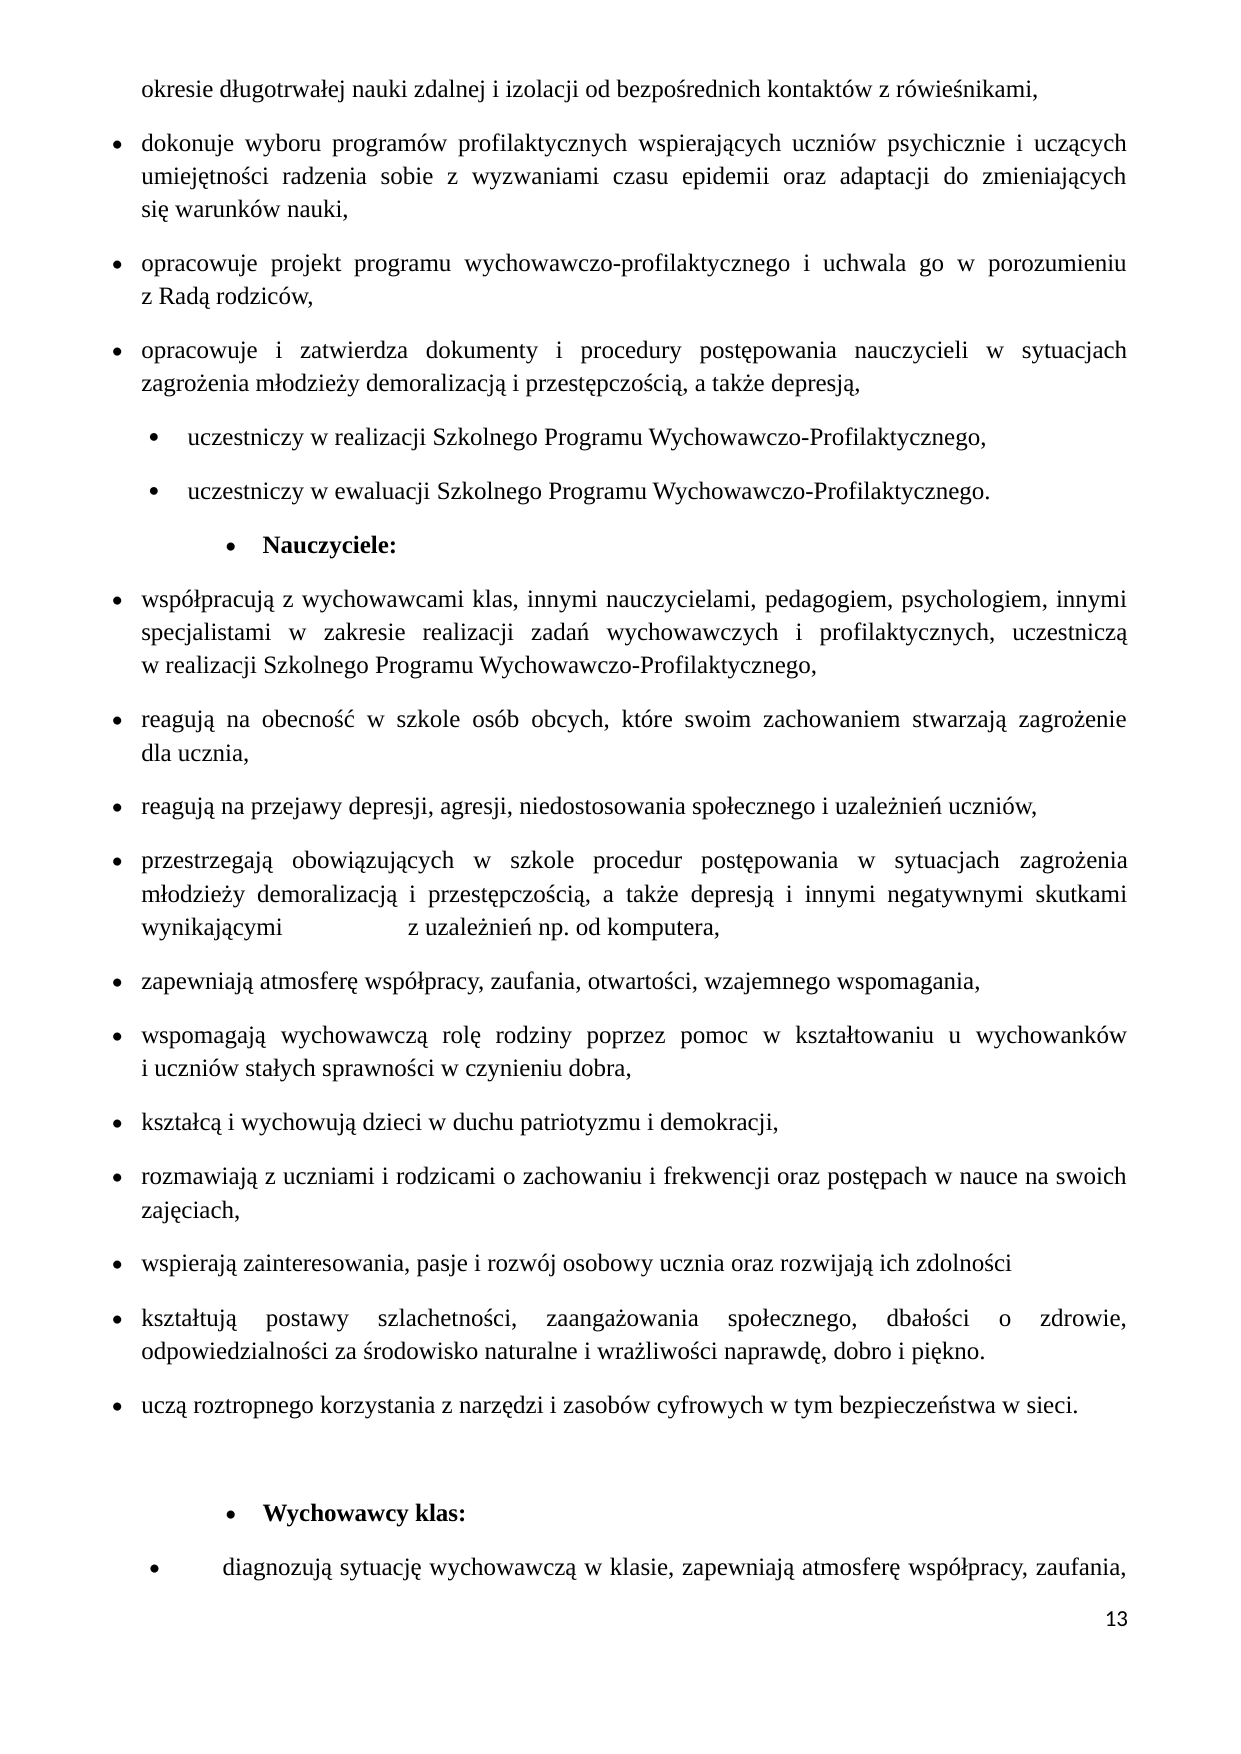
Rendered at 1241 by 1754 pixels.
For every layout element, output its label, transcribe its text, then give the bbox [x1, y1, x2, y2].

list Nauczyciele: [225, 530, 1128, 559]
list wspierają zainteresowania, pasje i rozwój osobowy ucznia oraz rozwijają ich zdolności [111, 1248, 1128, 1278]
list wspomagają wychowawczą rolę rodziny poprzez pomoc w kształtowaniu u wychowanków i uczniów stałych sprawności w czynieniu dobra, [111, 1020, 1128, 1082]
list rozmawiają z uczniami i rodzicami o zachowaniu i frekwencji oraz postępach w nauce na swoich zajęciach, [111, 1161, 1128, 1223]
list opracowuje projekt programu wychowawczo-profilaktycznego i uchwala go w porozumieniu z Radą rodziców, [111, 248, 1128, 310]
list diagnozują sytuację wychowawczą w klasie, zapewniają atmosferę współpracy, zaufania, [149, 1552, 1128, 1581]
list reagują na przejawy depresji, agresji, niedostosowania społecznego i uzależnień uczniów, [111, 791, 1128, 821]
list współpracują z wychowawcami klas, innymi nauczycielami, pedagogiem, psychologiem, innymi specjalistami w zakresie realizacji zadań wychowawczych i profilaktycznych, uczestniczą w realizacji Szkolnego Programu Wychowawczo-Profilaktycznego, [111, 584, 1128, 679]
list okresie długotrwałej nauki zdalnej i izolacji od bezpośrednich kontaktów z rówieśnikami, [111, 74, 1128, 102]
list uczestniczy w ewaluacji Szkolnego Programu Wychowawczo-Profilaktycznego. [150, 476, 1128, 505]
list zapewniają atmosferę współpracy, zaufania, otwartości, wzajemnego wspomagania, [111, 966, 1128, 995]
list Wychowawcy klas: [225, 1498, 1128, 1527]
list uczestniczy w realizacji Szkolnego Programu Wychowawczo-Profilaktycznego, [150, 422, 1128, 451]
list dokonuje wyboru programów profilaktycznych wspierających uczniów psychicznie i uczących umiejętności radzenia sobie z wyzwaniami czasu epidemii oraz adaptacji do zmieniających się warunków nauki, [111, 128, 1128, 223]
list reagują na obecność w szkole osób obcych, które swoim zachowaniem stwarzają zagrożenie dla ucznia, [111, 704, 1128, 766]
list kształtują postawy szlachetności, zaangażowania społecznego, dbałości o zdrowie, odpowiedzialności za środowisko naturalne i wrażliwości naprawdę, dobro i piękno. [111, 1303, 1128, 1365]
list kształcą i wychowują dzieci w duchu patriotyzmu i demokracji, [111, 1107, 1128, 1136]
list przestrzegają obowiązujących w szkole procedur postępowania w sytuacjach zagrożenia młodzieży demoralizacją i przestępczością, a także depresją i innymi negatywnymi skutkami wynikającymi z uzależnień np. od komputera, [111, 846, 1128, 941]
list opracowuje i zatwierdza dokumenty i procedury postępowania nauczycieli w sytuacjach zagrożenia młodzieży demoralizacją i przestępczością, a także depresją, [111, 335, 1128, 397]
list uczą roztropnego korzystania z narzędzi i zasobów cyfrowych w tym bezpieczeństwa w sieci. [111, 1390, 1128, 1419]
